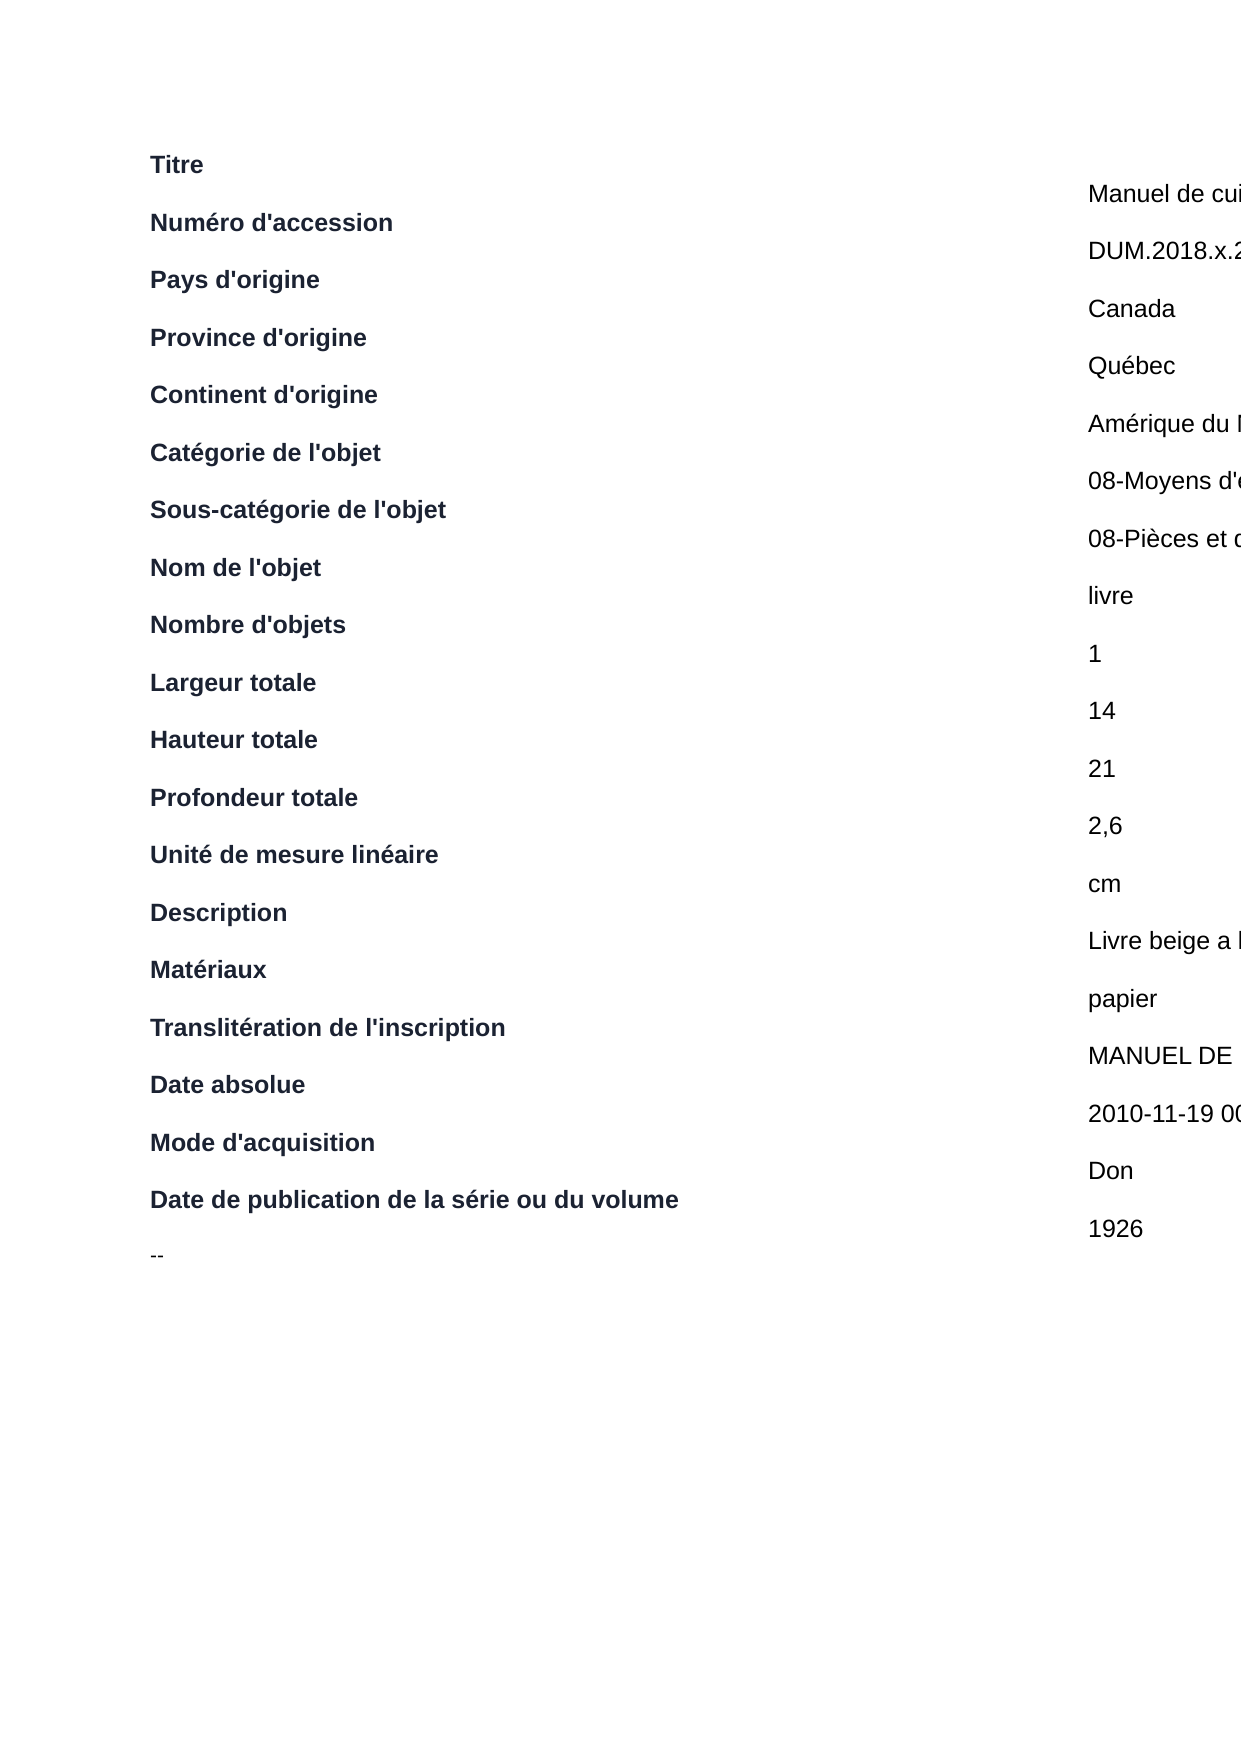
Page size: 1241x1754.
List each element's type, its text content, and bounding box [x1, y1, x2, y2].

text Titre [150, 150, 1090, 179]
text Profondeur totale [150, 782, 1090, 811]
text Translitération de l'inscription [150, 1012, 1090, 1041]
text Don [1088, 1156, 1240, 1185]
text Manuel de cuisine raisonnée [1088, 179, 1240, 207]
text 2010-11-19 00:00 [1088, 1099, 1240, 1127]
text Province d'origine [150, 322, 1090, 351]
text -- [150, 1242, 1090, 1266]
text Mode d'acquisition [150, 1127, 1090, 1156]
text 1926 [1088, 1214, 1240, 1242]
text 14 [1088, 696, 1240, 725]
text papier [1088, 984, 1240, 1012]
text livre [1088, 581, 1240, 610]
text Sous-catégorie de l'objet [150, 495, 1090, 524]
text Largeur totale [150, 667, 1090, 696]
text 08-Moyens d'expression [1088, 466, 1240, 495]
text 08-Pièces et documents [1088, 524, 1240, 552]
text Continent d'origine [150, 380, 1090, 409]
text Pays d'origine [150, 265, 1090, 294]
text Amérique du Nord [1088, 409, 1240, 437]
text Unité de mesure linéaire [150, 840, 1090, 869]
text 1 [1088, 639, 1240, 667]
text 21 [1088, 754, 1240, 782]
text Canada [1088, 294, 1240, 322]
text Catégorie de l'objet [150, 437, 1090, 466]
text Nombre d'objets [150, 610, 1090, 639]
text Hauteur totale [150, 725, 1090, 754]
text 2,6 [1088, 811, 1240, 840]
text cm [1088, 869, 1240, 897]
text Matériaux [150, 955, 1090, 984]
text MANUEL DE CUISINE RAISONNÉE par ÉCOLE NORMALE SAINT-PASCAL KAMOURASKA [1088, 1041, 1240, 1070]
text DUM.2018.x.26 [1088, 236, 1240, 265]
text Nom de l'objet [150, 552, 1090, 581]
text Québec [1088, 351, 1240, 380]
text Numéro d'accession [150, 207, 1090, 236]
text Livre beige a la couverture de papier. Inscriptions noires. Titre encadré de tige de blé. 524 pages. [1088, 926, 1240, 955]
text Date de publication de la série ou du volume [150, 1185, 1090, 1214]
text Description [150, 897, 1090, 926]
text Date absolue [150, 1070, 1090, 1099]
